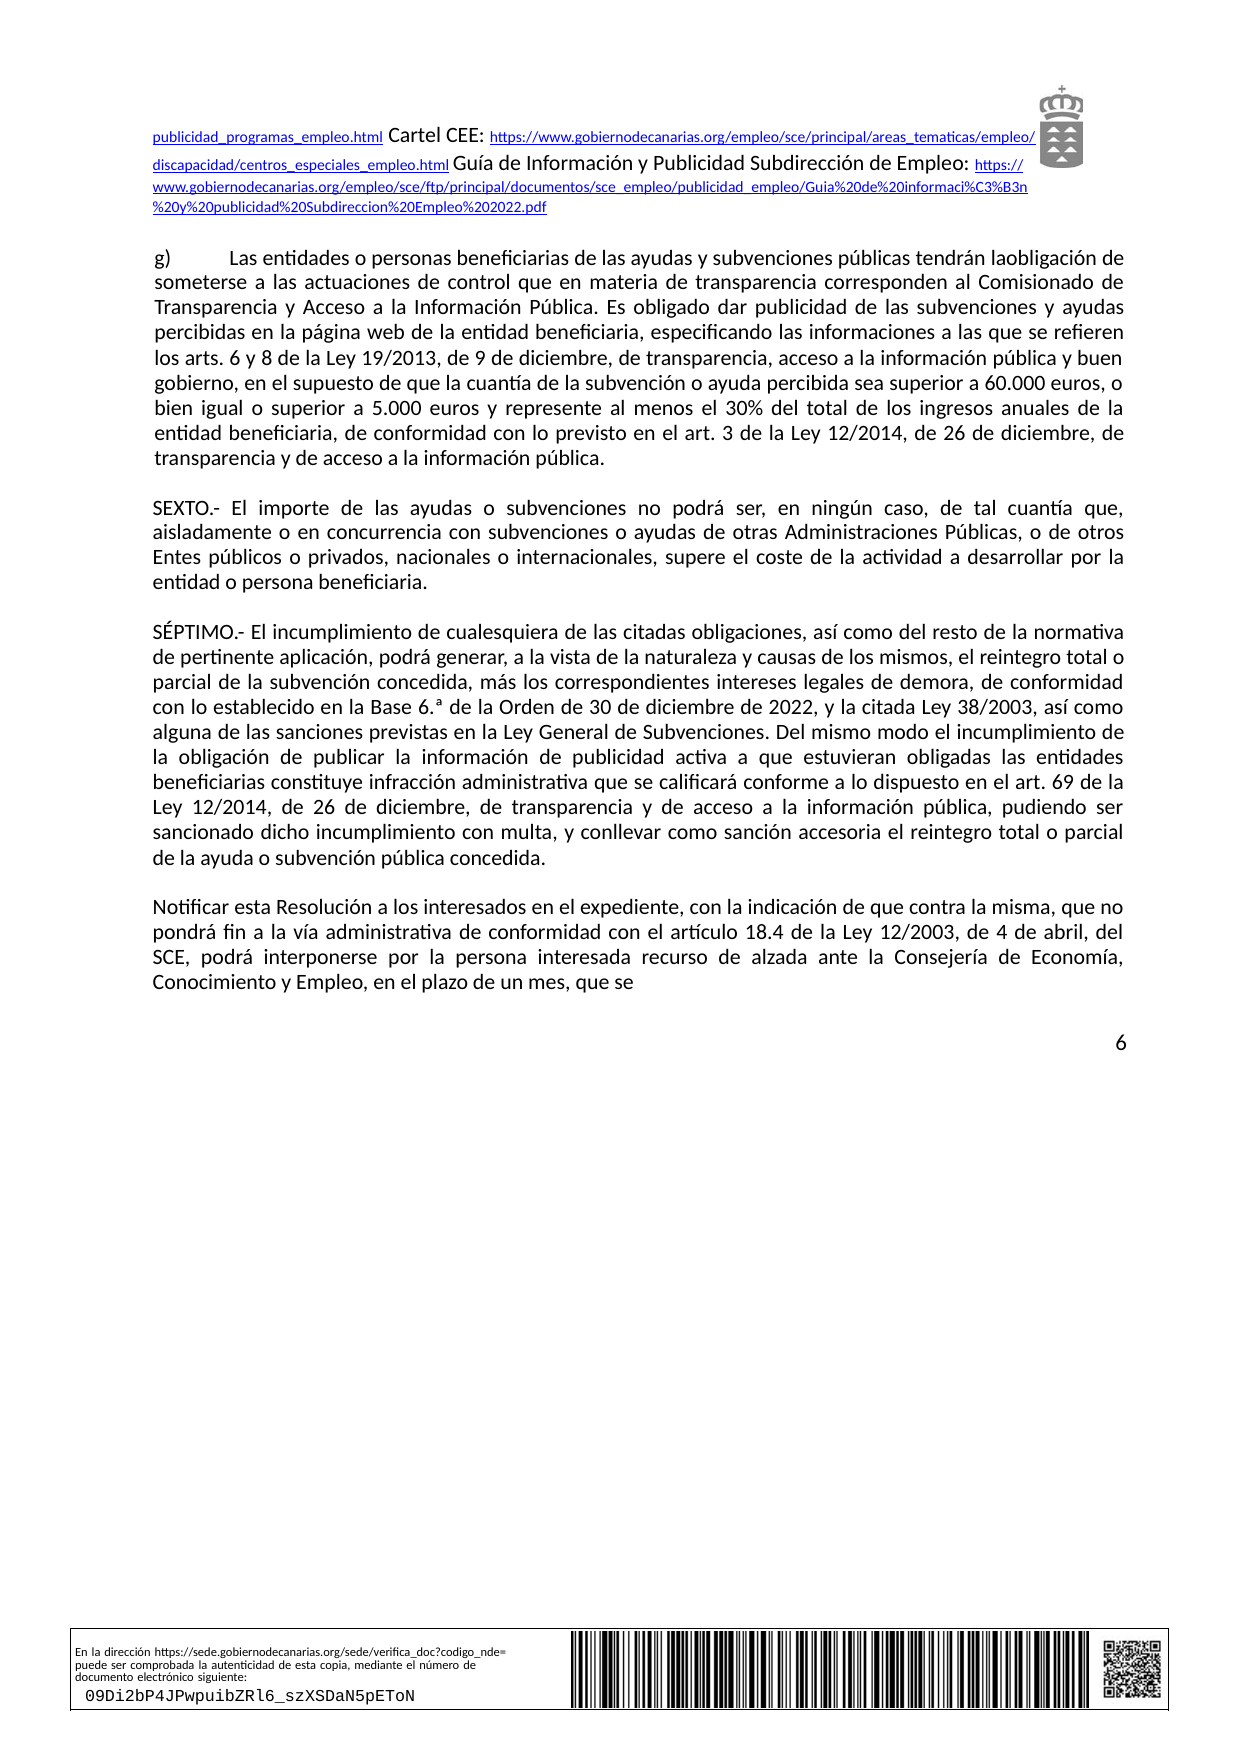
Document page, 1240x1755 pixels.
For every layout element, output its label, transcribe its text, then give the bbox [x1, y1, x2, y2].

list Las entidades o personas beneficiarias de las ayudas y subvenciones públicas tendrán laobligación de someterse a las actuaciones de control que en materia de transparencia corresponden al Comisionado de Transparencia y Acceso a la Información Pública. Es obligado dar publicidad de las subvenciones y ayudas percibidas en la página web de la entidad beneficiaria, especificando las informaciones a las que se refieren los arts. 6 y 8 de la Ley 19/2013, de 9 de diciembre, de transparencia, acceso a la información pública y buen gobierno, en el supuesto de que la cuantía de la subvención o ayuda percibida sea superior a 60.000 euros, o bien igual o superior a 5.000 euros y represente al menos el 30% del total de los ingresos anuales de la entidad beneficiaria, de conformidad con lo previsto en el art. 3 de la Ley 12/2014, de 26 de diciembre, de transparencia y de acceso a la información pública. [154, 245, 1125, 471]
text %20y%20publicidad%20Subdireccion%20Empleo%202022.pdf [152, 197, 1125, 216]
text SEXTO.- El importe de las ayudas o subvenciones no podrá ser, en ningún caso, de tal cuantía que, aisladamente o en concurrencia con subvenciones o ayudas de otras Administraciones Públicas, o de otros Entes públicos o privados, nacionales o internacionales, supere el coste de la actividad a desarrollar por la entidad o persona beneficiaria. [152, 495, 1125, 595]
text SÉPTIMO.- El incumplimiento de cualesquiera de las citadas obligaciones, así como del resto de la normativa de pertinente aplicación, podrá generar, a la vista de la naturaleza y causas de los mismos, el reintegro total o parcial de la subvención concedida, más los correspondientes intereses legales de demora, de conformidad con lo establecido en la Base 6.ª de la Orden de 30 de diciembre de 2022, y la citada Ley 38/2003, así como alguna de las sanciones previstas en la Ley General de Subvenciones. Del mismo modo el incumplimiento de la obligación de publicar la información de publicidad activa a que estuvieran obligadas las entidades beneficiarias constituye infracción administrativa que se calificará conforme a lo dispuesto en el art. 69 de la Ley 12/2014, de 26 de diciembre, de transparencia y de acceso a la información pública, pudiendo ser sancionado dicho incumplimiento con multa, y conllevar como sanción accesoria el reintegro total o parcial de la ayuda o subvención pública concedida. [152, 619, 1125, 870]
text Notificar esta Resolución a los interesados en el expediente, con la indicación de que contra la misma, que no pondrá fin a la vía administrativa de conformidad con el artículo 18.4 de la Ley 12/2003, de 4 de abril, del SCE, podrá interponerse por la persona interesada recurso de alzada ante la Consejería de Economía, Conocimiento y Empleo, en el plazo de un mes, que se [152, 894, 1125, 995]
text publicidad_programas_empleo.html Cartel CEE: https://www.gobiernodecanarias.org/empleo/sce/principal/areas_tematicas/empleo/ discapacidad/centros_especiales_empleo.html Guía de Información y Publicidad Subdirección de Empleo: https:// www.gobiernodecanarias.org/empleo/sce/ftp/principal/documentos/sce_empleo/publicidad_empleo/Guia%20de%20informaci%C3%B3n [152, 121, 1125, 196]
text 6 [153, 1028, 1127, 1056]
